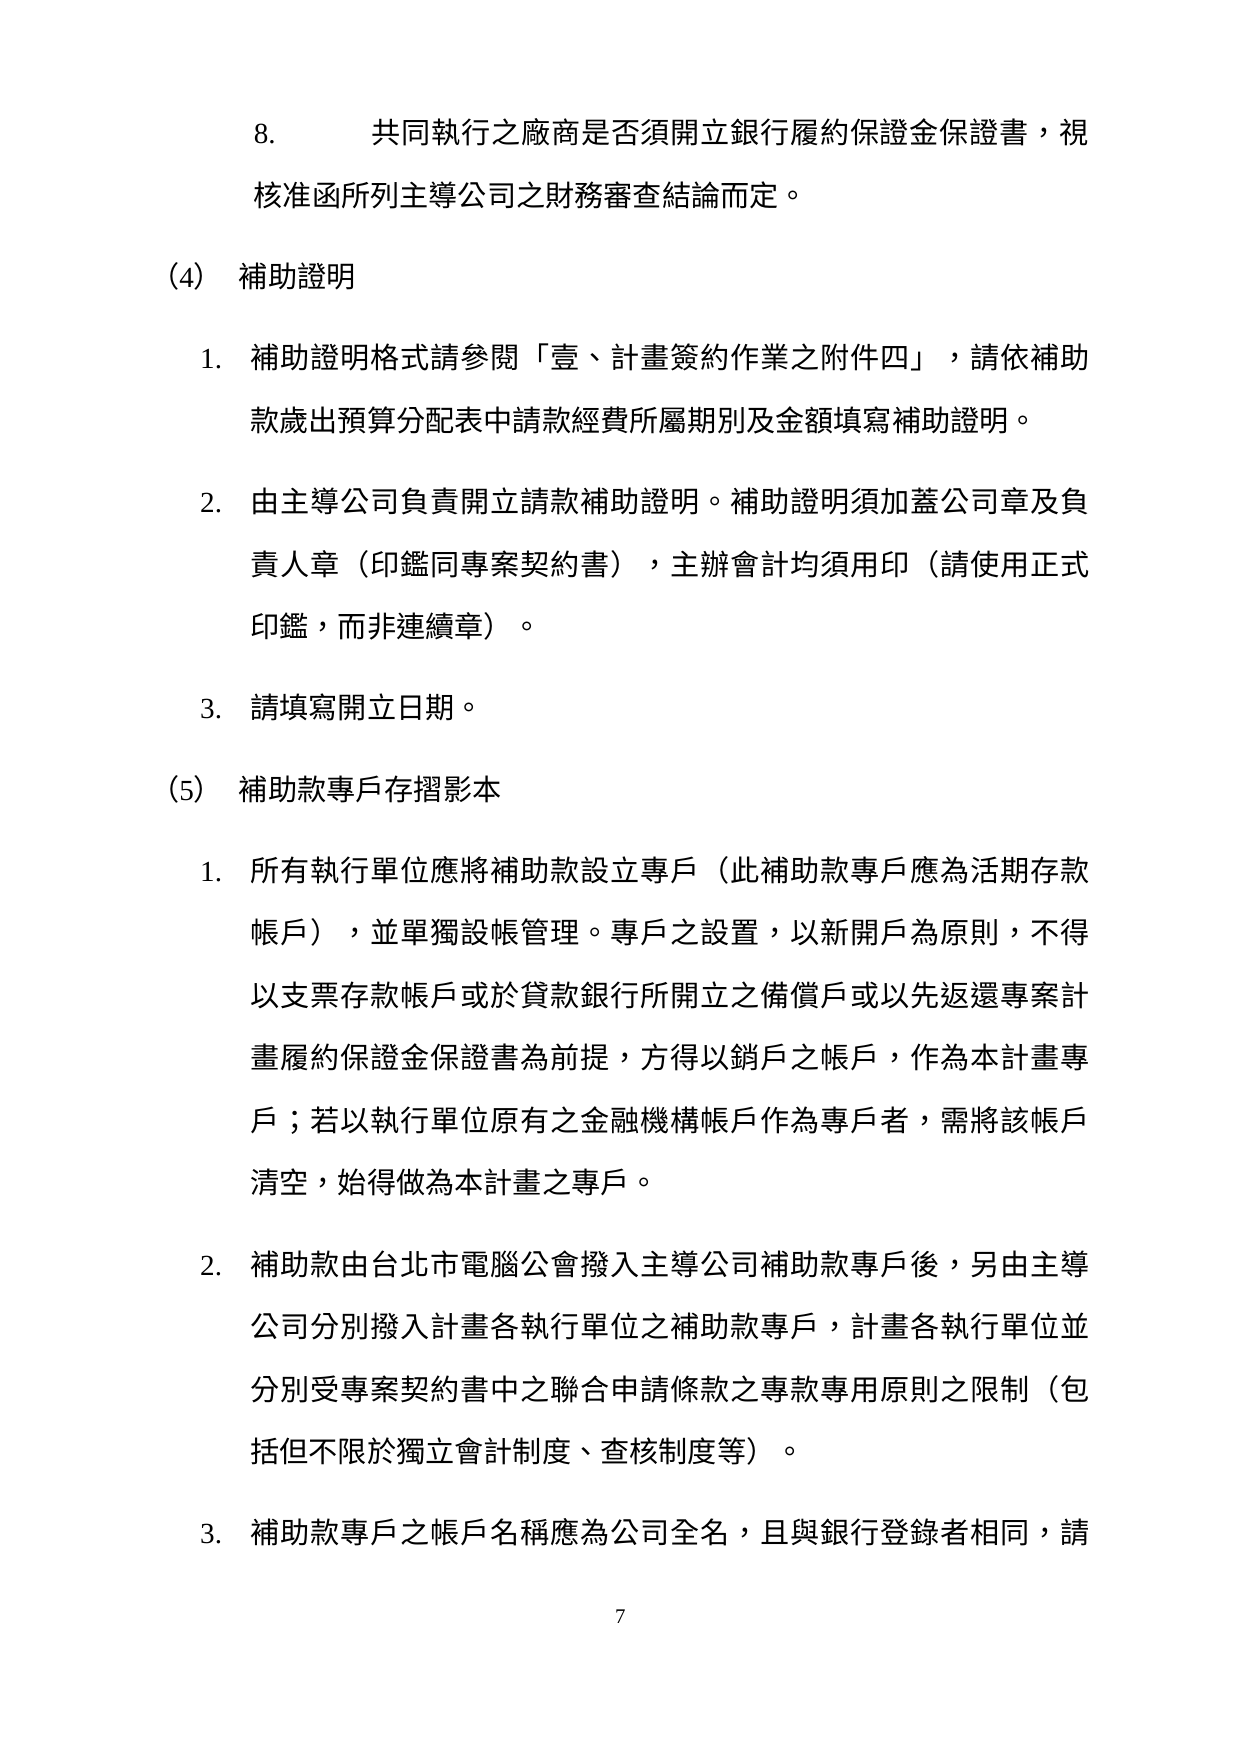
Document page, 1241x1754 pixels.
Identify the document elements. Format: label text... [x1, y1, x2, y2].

list 共同執行之廠商是否須開立銀行履約保證金保證書，視核准函所列主導公司之財務審查結論而定。 [253, 89, 1090, 214]
list 補助款專戶之帳戶名稱應為公司全名，且與銀行登錄者相同，請 [200, 1489, 1090, 1552]
list 請填寫開立日期。 [200, 664, 1090, 727]
list 補助證明 [150, 233, 1090, 296]
list 補助證明格式請參閱「壹、計畫簽約作業之附件四」，請依補助款歲出預算分配表中請款經費所屬期別及金額填寫補助證明。 [200, 314, 1090, 439]
list 補助款由台北市電腦公會撥入主導公司補助款專戶後，另由主導公司分別撥入計畫各執行單位之補助款專戶，計畫各執行單位並分別受專案契約書中之聯合申請條款之專款專用原則之限制（包括但不限於獨立會計制度、查核制度等）。 [200, 1221, 1090, 1471]
list 由主導公司負責開立請款補助證明。補助證明須加蓋公司章及負責人章（印鑑同專案契約書），主辦會計均須用印（請使用正式印鑑，而非連續章）。 [200, 458, 1090, 646]
list 所有執行單位應將補助款設立專戶（此補助款專戶應為活期存款帳戶），並單獨設帳管理。專戶之設置，以新開戶為原則，不得以支票存款帳戶或於貸款銀行所開立之備償戶或以先返還專案計畫履約保證金保證書為前提，方得以銷戶之帳戶，作為本計畫專戶；若以執行單位原有之金融機構帳戶作為專戶者，需將該帳戶清空，始得做為本計畫之專戶。 [200, 827, 1090, 1202]
list 補助款專戶存摺影本 [150, 746, 1090, 808]
